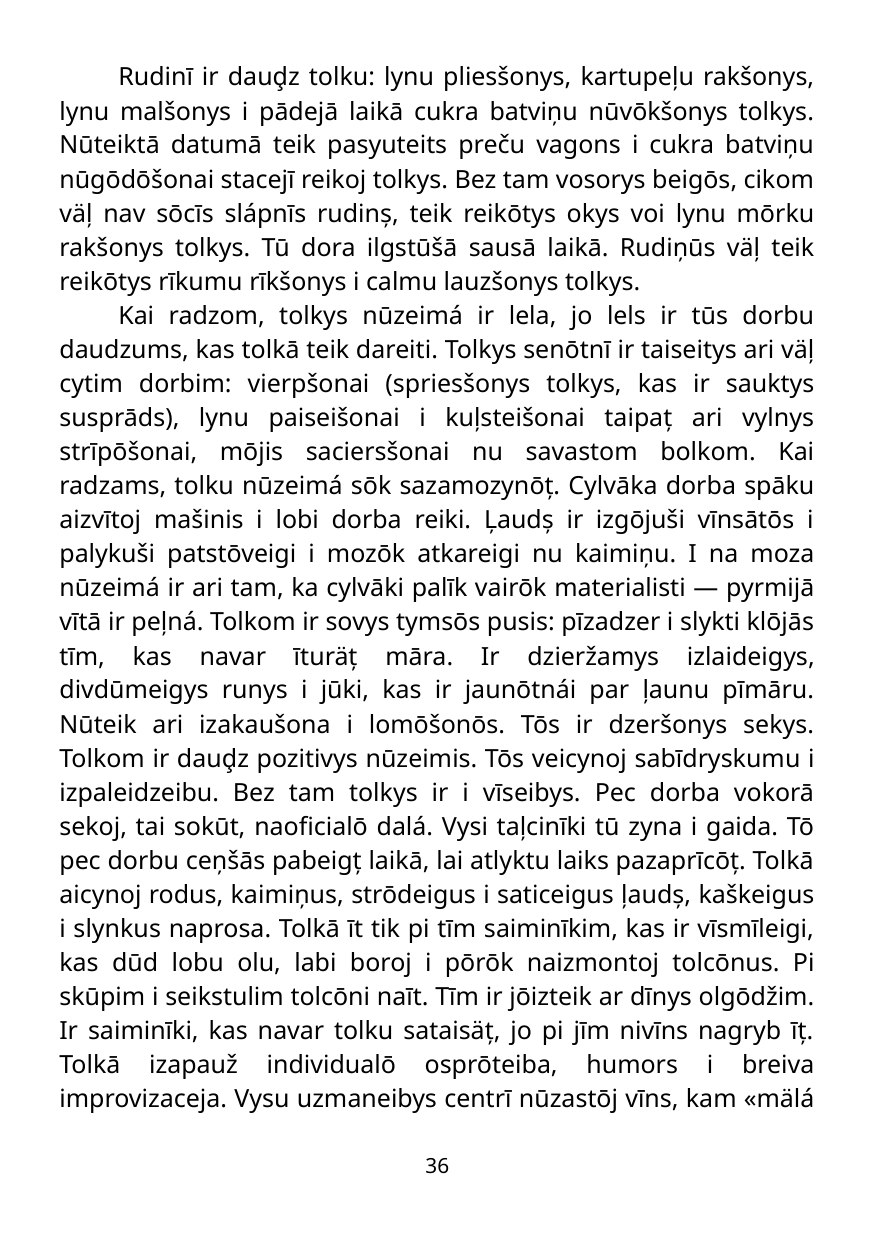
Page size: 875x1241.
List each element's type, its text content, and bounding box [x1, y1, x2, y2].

text Rudinī ir dauḑz tolku: lynu pliesšonys, kartupeļu rakšonys, lynu malšonys i pādejā laikā cukra batviņu nūvōkšonys tolkys. Nūteiktā datumā teik pasyuteits preču vagons i cukra batviņu nūgōdōšonai stacejī reikoj tolkys. Bez tam vosorys beigōs, cikom väļ nav sōcīs slápnīs rudinș, teik reikōtys okys voi lynu mōrku rakšonys tolkys. Tū dora ilgstūšā sausā laikā. Rudiņūs väļ teik reikōtys rīkumu rīkšonys i calmu lauzšonys tolkys. [59, 59, 815, 297]
text Kai radzom, tolkys nūzeimá ir lela, jo lels ir tūs dorbu daudzums, kas tolkā teik dareiti. Tolkys senōtnī ir taiseitys ari väļ cytim dorbim: vierpšonai (spriesšonys tolkys, kas ir sauktys susprāds), lynu paiseišonai i kuļsteišonai taipaț ari vylnys strīpōšonai, mōjis saciersšonai nu savastom bolkom. Kai radzams, tolku nūzeimá sōk sazamozynōț. Cylvāka dorba spāku aizvītoj mašinis i lobi dorba reiki. Ļaudș ir izgōjuši vīnsātōs i palykuši patstōveigi i mozōk atkareigi nu kaimiņu. I na moza nūzeimá ir ari tam, ka cylvāki palīk vairōk materialisti — pyrmijā vītā ir peļná. Tolkom ir sovys tymsōs pusis: pīzadzer i slykti klōjās tīm, kas navar īturäț māra. Ir dzieržamys izlaideigys, divdūmeigys runys i jūki, kas ir jaunōtnái par ļaunu pīmāru. Nūteik ari izakaušona i lomōšonōs. Tōs ir dzeršonys sekys. Tolkom ir dauḑz pozitivys nūzeimis. Tōs veicynoj sabīdryskumu i izpaleidzeibu. Bez tam tolkys ir i vīseibys. Pec dorba vokorā sekoj, tai sokūt, naoficialō dalá. Vysi taļcinīki tū zyna i gaida. Tō pec dorbu ceņšās pabeigț laikā, lai atlyktu laiks pazaprīcōț. Tolkā aicynoj rodus, kaimiņus, strōdeigus i saticeigus ļaudș, kaškeigus i slynkus naprosa. Tolkā īt tik pi tīm saiminīkim, kas ir vīsmīleigi, kas dūd lobu olu, labi boroj i pōrōk naizmontoj tolcōnus. Pi skūpim i seikstulim tolcōni naīt. Tīm ir jōizteik ar dīnys olgōdžim. Ir saiminīki, kas navar tolku sataisäț, jo pi jīm nivīns nagryb īț. Tolkā izapauž individualō osprōteiba, humors i breiva improvizaceja. Vysu uzmaneibys centrī nūzastōj vīns, kam «mälá [59, 297, 815, 1115]
